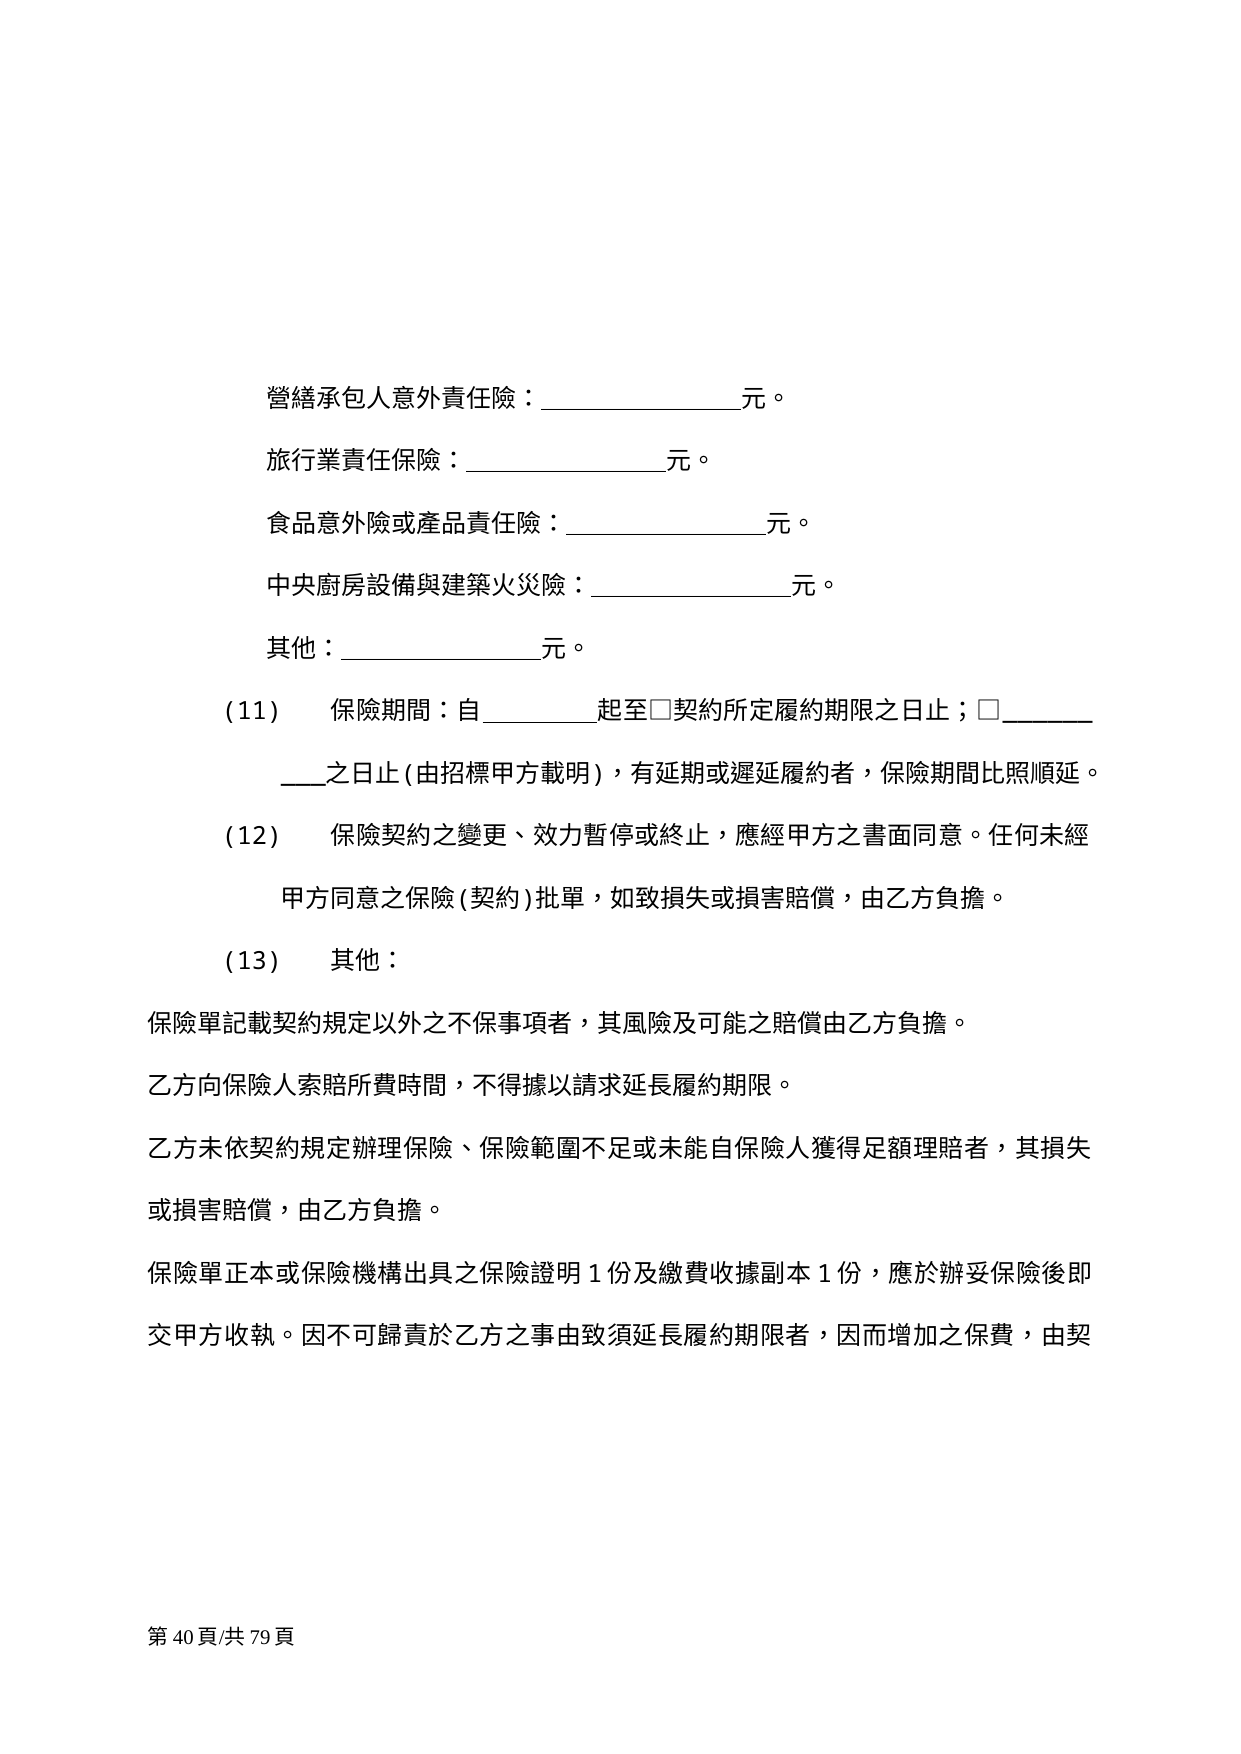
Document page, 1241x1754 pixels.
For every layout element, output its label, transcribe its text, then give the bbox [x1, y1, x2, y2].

list 保險契約之變更、效力暫停或終止，應經甲方之書面同意。任何未經甲方同意之保險(契約)批單，如致損失或損害賠償，由乙方負擔。 [222, 792, 1092, 917]
subtitle 食品意外險或產品責任險：＿＿＿＿＿＿＿＿元。 [266, 479, 1092, 542]
subtitle 中央廚房設備與建築火災險：＿＿＿＿＿＿＿＿元。 [266, 542, 1092, 604]
list 保險期間：自 起至□契約所定履約期限之日止；□_________之日止(由招標甲方載明)，有延期或遲延履約者，保險期間比照順延。 [222, 667, 1092, 792]
subtitle 乙方向保險人索賠所費時間，不得據以請求延長履約期限。 [148, 1042, 1092, 1104]
subtitle 其他：＿＿＿＿＿＿＿＿元。 [266, 604, 1092, 667]
list 其他： [222, 917, 1092, 979]
subtitle 保險單記載契約規定以外之不保事項者，其風險及可能之賠償由乙方負擔。 [148, 979, 1092, 1042]
subtitle 旅行業責任保險：＿＿＿＿＿＿＿＿元。 [266, 417, 1092, 479]
subtitle 營繕承包人意外責任險：＿＿＿＿＿＿＿＿元。 [266, 354, 1092, 417]
subtitle 保險單正本或保險機構出具之保險證明1份及繳費收據副本1份，應於辦妥保險後即交甲方收執。因不可歸責於乙方之事由致須延長履約期限者，因而增加之保費，由契 [148, 1229, 1092, 1354]
subtitle 乙方未依契約規定辦理保險、保險範圍不足或未能自保險人獲得足額理賠者，其損失或損害賠償，由乙方負擔。 [148, 1104, 1092, 1229]
